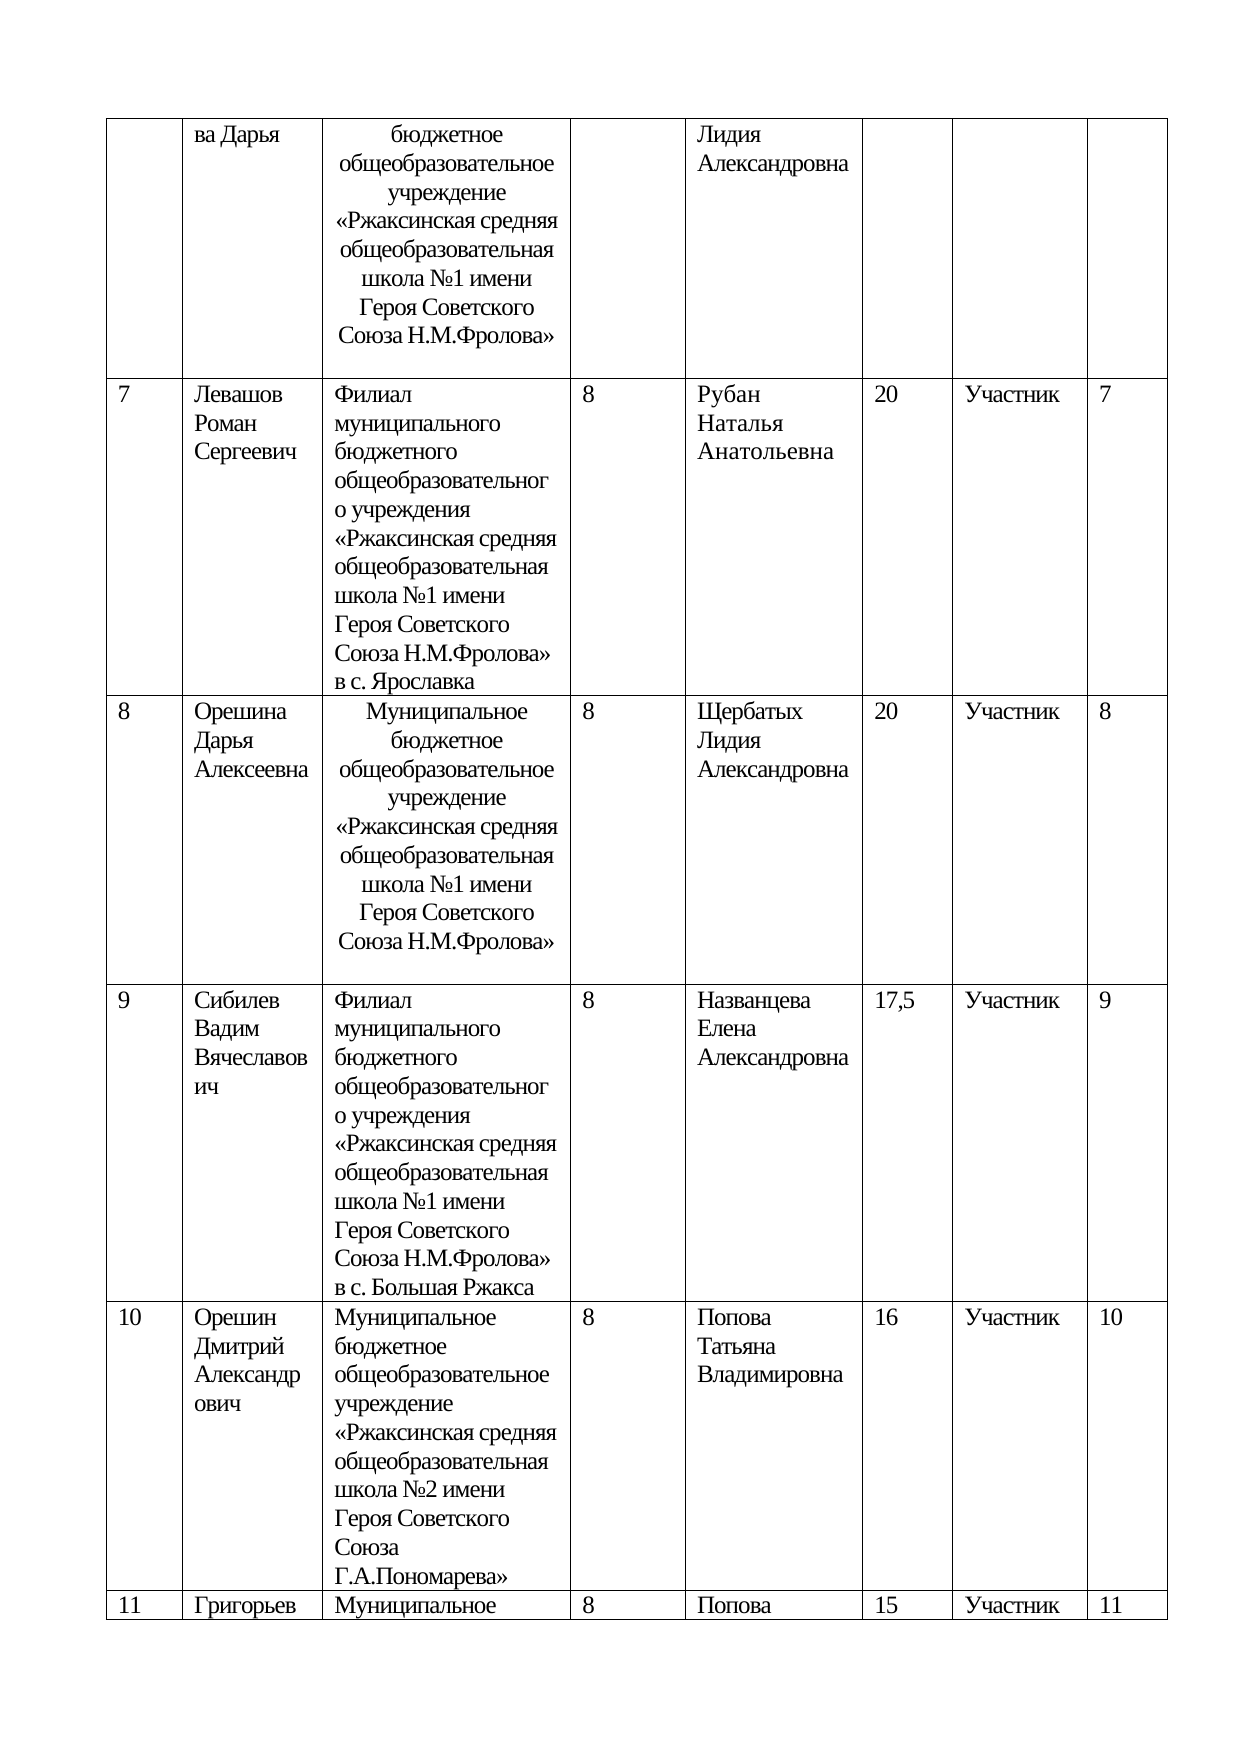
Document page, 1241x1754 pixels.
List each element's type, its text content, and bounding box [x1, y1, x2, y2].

table_cell 8 [571, 1591, 685, 1619]
table_cell 8 [1088, 696, 1167, 984]
table_cell Участник [953, 1302, 1087, 1589]
table_cell Участник [953, 696, 1087, 984]
table_cell 8 [107, 696, 182, 984]
table_cell Муниципальное [323, 1591, 570, 1619]
table_cell 20 [863, 379, 952, 695]
table_cell 11 [107, 1591, 182, 1619]
table_cell Участник [953, 985, 1087, 1301]
table_cell ва Дарья [183, 119, 322, 378]
table_cell Щербатых Лидия Александровна [686, 696, 862, 984]
table_cell 9 [107, 985, 182, 1301]
table_cell [863, 119, 952, 378]
table_cell Названцева Елена Александровна [686, 985, 862, 1301]
table_cell 8 [571, 696, 685, 984]
table_cell 8 [571, 379, 685, 695]
table_cell [953, 119, 1087, 378]
table_cell 16 [863, 1302, 952, 1589]
table_cell 8 [571, 1302, 685, 1589]
table_cell Попова [686, 1591, 862, 1619]
table_cell Сибилев Вадим Вячеславович [183, 985, 322, 1301]
table_cell [571, 119, 685, 378]
table_cell 7 [1088, 379, 1167, 695]
table_cell 9 [1088, 985, 1167, 1301]
table_cell 17,5 [863, 985, 952, 1301]
table_cell 15 [863, 1591, 952, 1619]
table_cell Филиал муниципального бюджетного общеобразовательного учреждения «Ржаксинская средняя общеобразовательная школа №1 имени Героя Советского Союза Н.М.Фролова» в с. Большая Ржакса [323, 985, 570, 1301]
table_cell Орешин Дмитрий Александрович [183, 1302, 322, 1589]
table_cell 7 [107, 379, 182, 695]
table_cell [107, 119, 182, 378]
table_cell 8 [571, 985, 685, 1301]
table_cell Орешина Дарья Алексеевна [183, 696, 322, 984]
table_cell бюджетное общеобразовательное учреждение «Ржаксинская средняя общеобразовательная школа №1 имени Героя Советского Союза Н.М.Фролова» [323, 119, 570, 378]
table_cell Попова Татьяна Владимировна [686, 1302, 862, 1589]
table_cell Лидия Александровна [686, 119, 862, 378]
table_cell 10 [107, 1302, 182, 1589]
table_cell Филиал муниципального бюджетного общеобразовательного учреждения «Ржаксинская средняя общеобразовательная школа №1 имени Героя Советского Союза Н.М.Фролова» в с. Ярославка [323, 379, 570, 695]
table_cell 11 [1088, 1591, 1167, 1619]
table_cell 10 [1088, 1302, 1167, 1589]
table_cell 20 [863, 696, 952, 984]
table_cell Рубан Наталья Анатольевна [686, 379, 862, 695]
table_cell [1088, 119, 1167, 378]
table_cell Участник [953, 379, 1087, 695]
table_cell Участник [953, 1591, 1087, 1619]
table_cell Левашов Роман Сергеевич [183, 379, 322, 695]
table_cell Григорьев [183, 1591, 322, 1619]
table_cell Муниципальное бюджетное общеобразовательное учреждение «Ржаксинская средняя общеобразовательная школа №1 имени Героя Советского Союза Н.М.Фролова» [323, 696, 570, 984]
table_cell Муниципальное бюджетное общеобразовательное учреждение «Ржаксинская средняя общеобразовательная школа №2 имени Героя Советского Союза Г.А.Пономарева» [323, 1302, 570, 1589]
